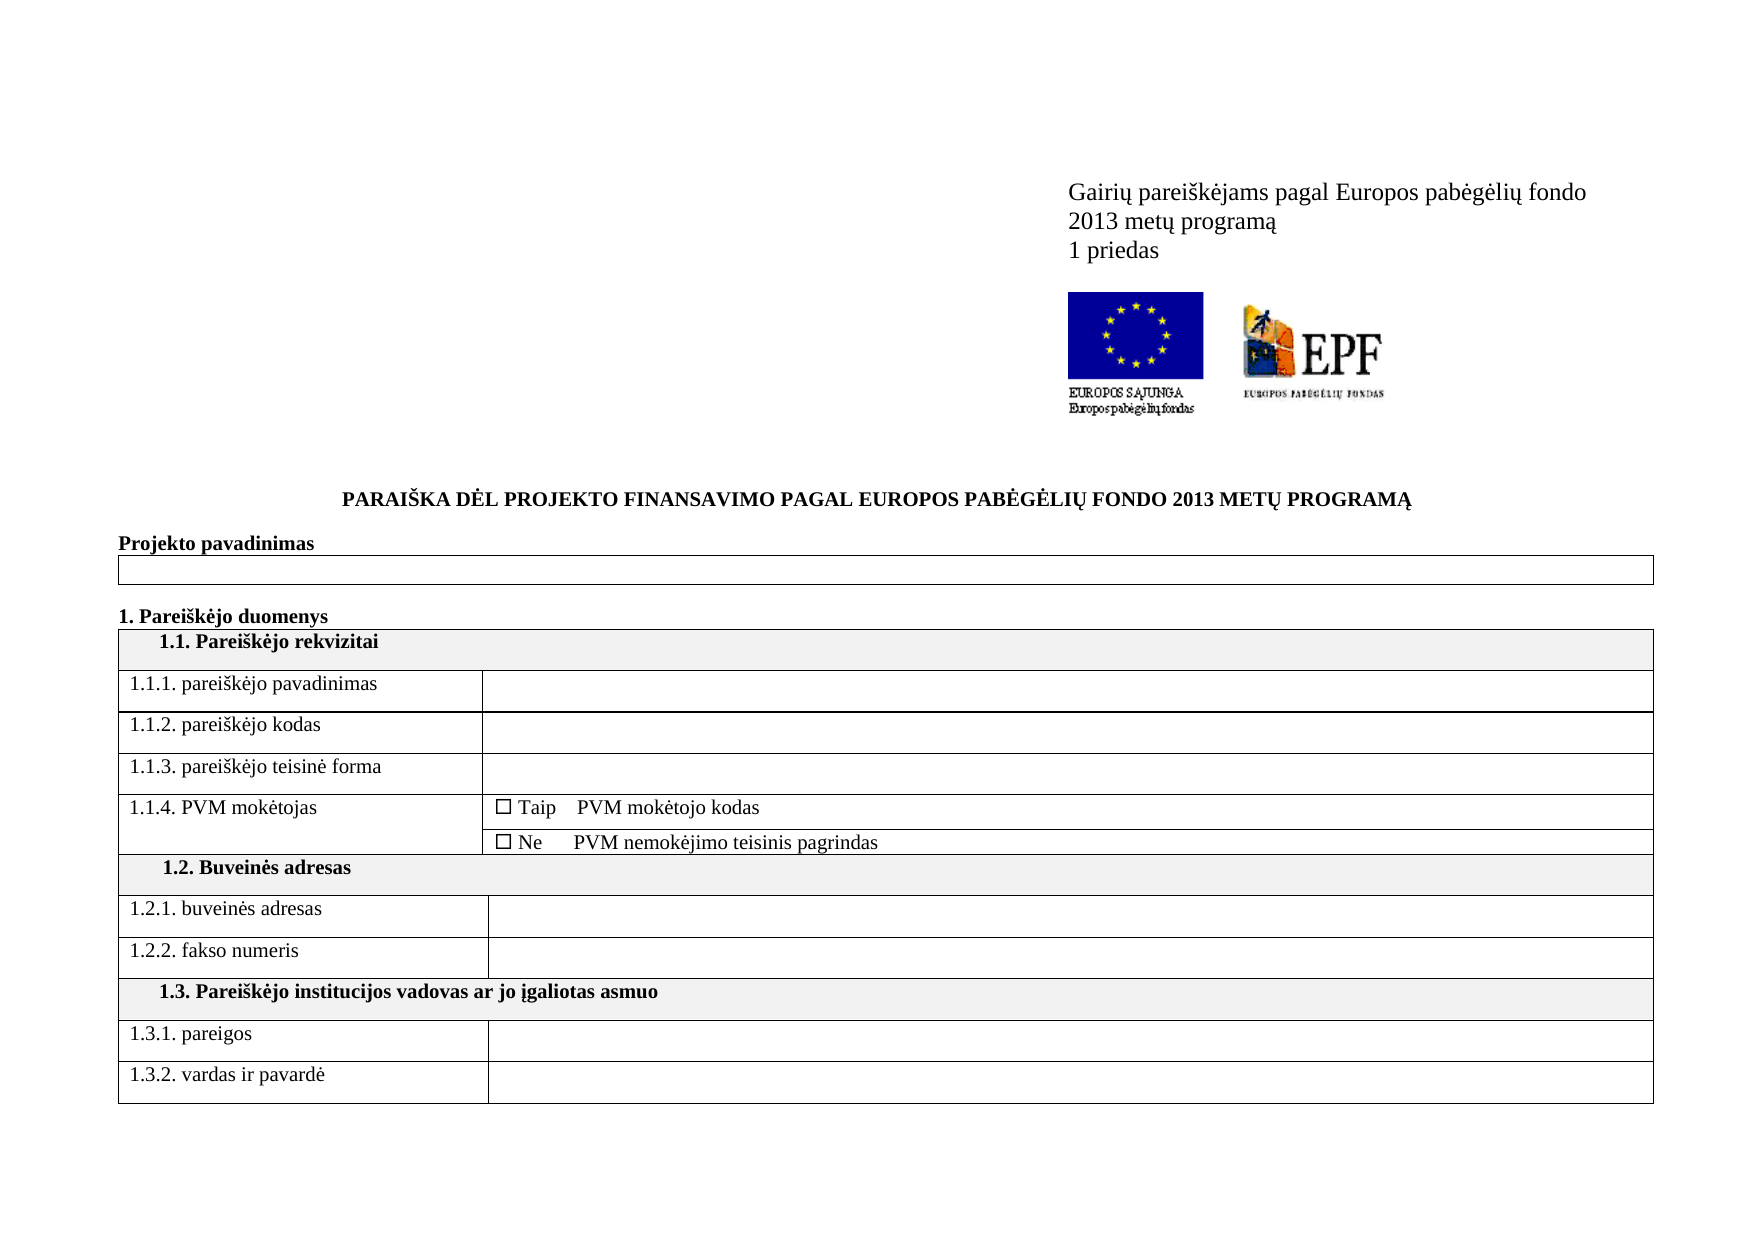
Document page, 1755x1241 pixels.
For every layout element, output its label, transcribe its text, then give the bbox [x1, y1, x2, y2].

text Projekto pavadinimas [118, 530, 1636, 554]
table_cell [483, 754, 1653, 794]
table_cell [489, 896, 1653, 937]
table_header (ženklas) EPF EUROPOS PABĖGĖLIŲ FONDAS [1261, 430, 1653, 458]
table_cell 1.2.1. buveinės adresas [119, 896, 488, 937]
table_header [118, 430, 868, 458]
table_header 1.1. Pareiškėjo rekvizitai [119, 630, 1653, 670]
table_cell 1.3. Pareiškėjo institucijos vadovas ar jo įgaliotas asmuo [119, 979, 1604, 1019]
text 1. Pareiškėjo duomenys [118, 604, 1636, 628]
table_cell 1.2.2. fakso numeris [119, 938, 488, 978]
table_cell 1.1.4. PVM mokėtojas [119, 795, 482, 854]
text PARAIŠKA DĖL PROJEKTO FINANSAVIMO PAGAL EUROPOS PABĖGĖLIŲ FONDO 2013 METŲ PROGRAMĄ [118, 487, 1636, 511]
table_cell 1.2. Buveinės adresas [119, 855, 1604, 895]
table_cell 1.1.2. pareiškėjo kodas [119, 713, 482, 753]
text 1 priedas [1068, 235, 1636, 263]
table_cell 1.1.1. pareiškėjo pavadinimas [119, 671, 482, 711]
table_cell 1.3.2. vardas ir pavardė [119, 1062, 488, 1102]
text 2013 metų programą [1068, 206, 1636, 235]
table_cell [489, 938, 1653, 978]
table_cell [489, 1062, 1653, 1102]
table_header [119, 556, 1653, 584]
text Gairių pareiškėjams pagal Europos pabėgėlių fondo [1068, 177, 1636, 206]
table_cell [483, 671, 1653, 711]
table_cell [483, 713, 1653, 753]
table_cell [1604, 855, 1653, 895]
table_cell [] Taip PVM mokėtojo kodas [483, 795, 1653, 829]
table_cell [1604, 979, 1653, 1019]
table_cell 1.1.3. pareiškėjo teisinė forma [119, 754, 482, 794]
table_cell [489, 1021, 1653, 1061]
table_cell 1.3.1. pareigos [119, 1021, 488, 1061]
table_cell [] Ne PVM nemokėjimo teisinis pagrindas [483, 830, 1653, 854]
table_header (ženklas) EUROPOS SĄJUNGA Europos pabėgėlių fondas [868, 430, 1261, 458]
